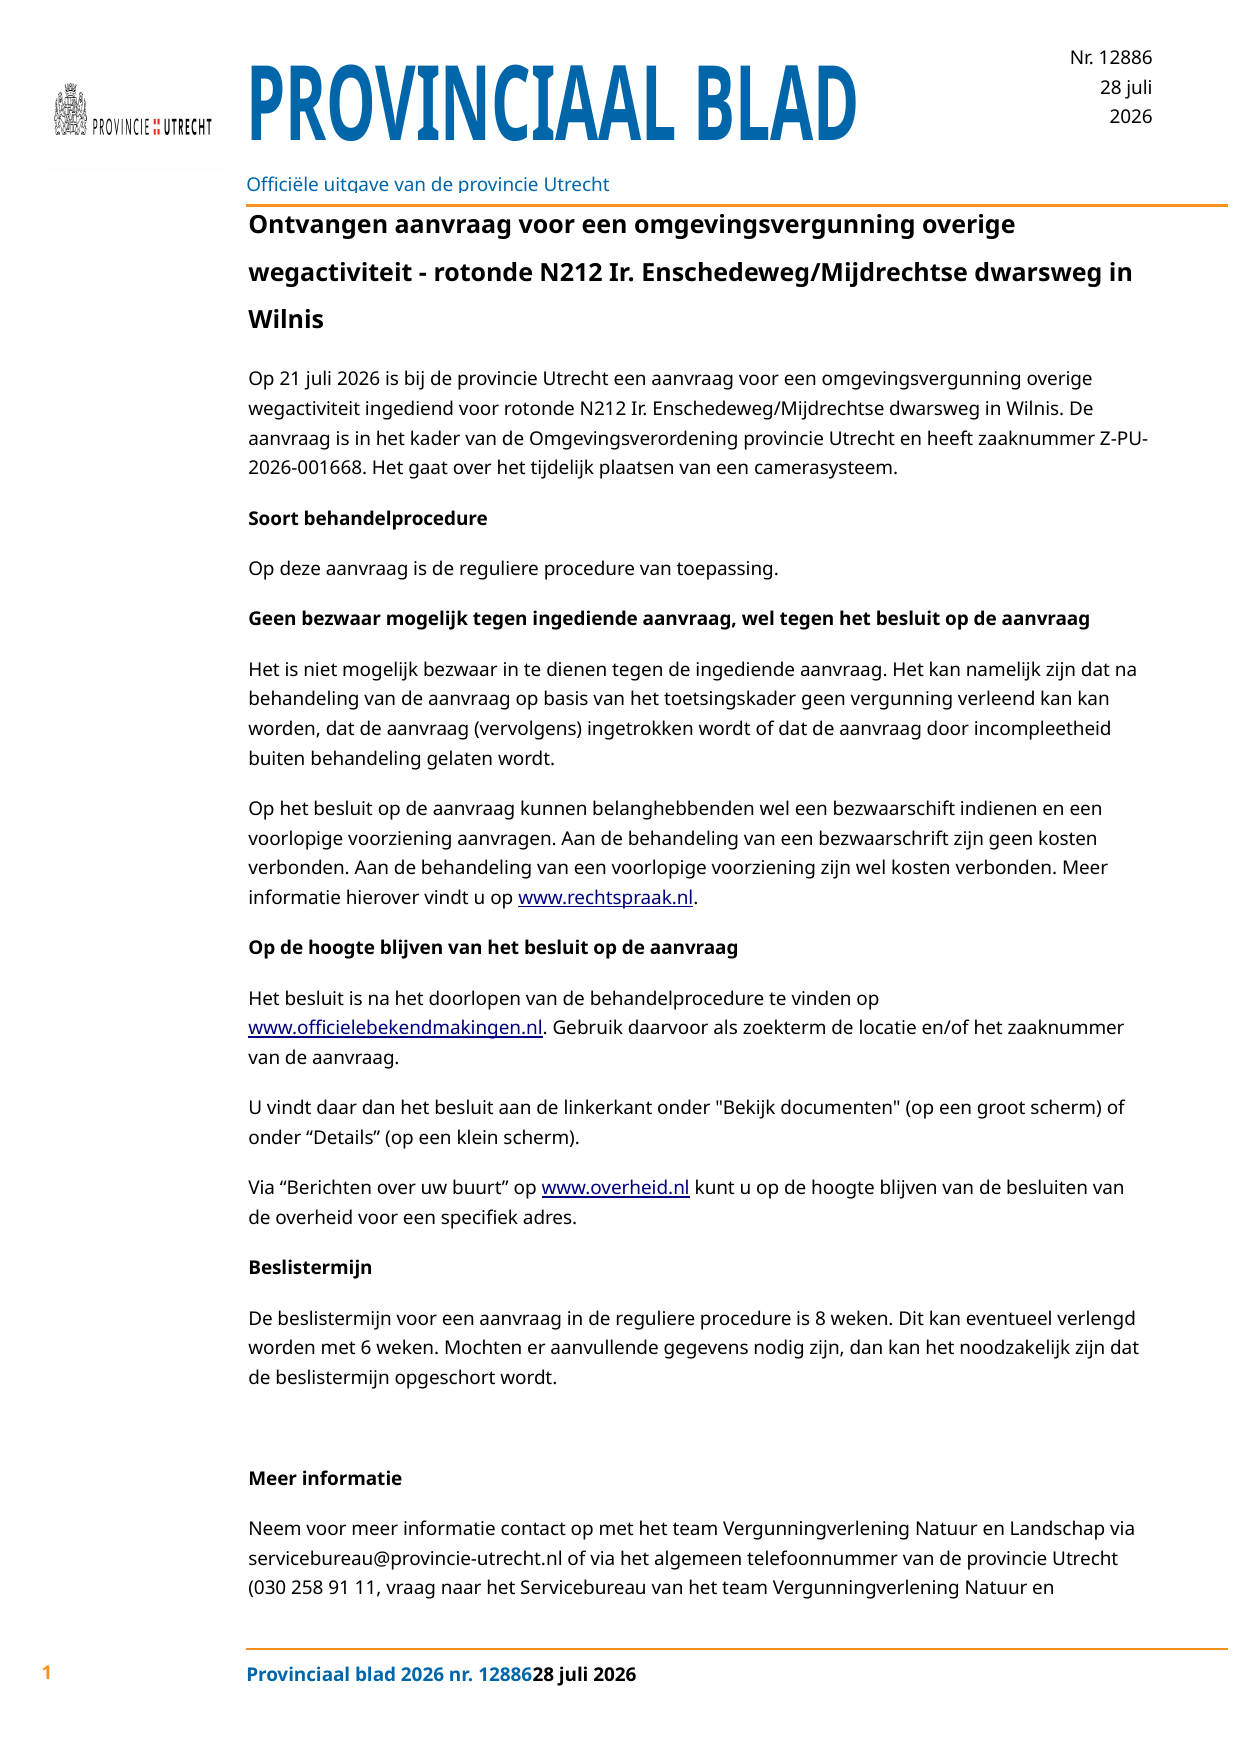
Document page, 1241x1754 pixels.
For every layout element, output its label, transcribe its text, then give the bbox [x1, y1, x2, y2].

text Beslistermijn [248, 1254, 1152, 1280]
text De beslistermijn voor een aanvraag in de reguliere procedure is 8 weken. Dit kan eventueel verlengd worden met 6 weken. Mochten er aanvullende gegevens nodig zijn, dan kan het noodzakelijk zijn dat de beslistermijn opgeschort wordt. [248, 1305, 1152, 1389]
text Via “Berichten over uw buurt” op www.overheid.nl kunt u op de hoogte blijven van de besluiten van de overheid voor een specifiek adres. [248, 1174, 1152, 1229]
text Op het besluit op de aanvraag kunnen belanghebbenden wel een bezwaarschift indienen en een voorlopige voorziening aanvragen. Aan de behandeling van een bezwaarschrift zijn geen kosten verbonden. Aan de behandeling van een voorlopige voorziening zijn wel kosten verbonden. Meer informatie hierover vindt u op www.rechtspraak.nl. [248, 795, 1152, 909]
text Geen bezwaar mogelijk tegen ingediende aanvraag, wel tegen het besluit op de aanvraag [248, 606, 1152, 631]
text Op deze aanvraag is de reguliere procedure van toepassing. [248, 555, 1152, 581]
text Neem voor meer informatie contact op met het team Vergunningverlening Natuur en Landschap via servicebureau@provincie-utrecht.nl of via het algemeen telefoonnummer van de provincie Utrecht (030 258 91 11, vraag naar het Servicebureau van het team Vergunningverlening Natuur en [248, 1515, 1152, 1600]
text Meer informatie [248, 1465, 1152, 1490]
picture [41, 47, 231, 172]
text U vindt daar dan het besluit aan de linkerkant onder "Bekijk documenten" (op een groot scherm) of onder “Details” (op een klein scherm). [248, 1094, 1152, 1149]
text Soort behandelprocedure [248, 505, 1152, 530]
text Het is niet mogelijk bezwaar in te dienen tegen de ingediende aanvraag. Het kan namelijk zijn dat na behandeling van de aanvraag op basis van het toetsingskader geen vergunning verleend kan kan worden, dat de aanvraag (vervolgens) ingetrokken wordt of dat de aanvraag door incompleetheid buiten behandeling gelaten wordt. [248, 656, 1152, 770]
text Het besluit is na het doorlopen van de behandelprocedure te vinden op www.officielebekendmakingen.nl. Gebruik daarvoor als zoekterm de locatie en/of het zaaknummer van de aanvraag. [248, 985, 1152, 1069]
text Op 21 juli 2026 is bij de provincie Utrecht een aanvraag voor een omgevingsvergunning overige wegactiviteit ingediend voor rotonde N212 Ir. Enschedeweg/Mijdrechtse dwarsweg in Wilnis. De aanvraag is in het kader van de Omgevingsverordening provincie Utrecht en heeft zaaknummer Z-PU-2026-001668. Het gaat over het tijdelijk plaatsen van een camerasysteem. [248, 366, 1152, 480]
text Op de hoogte blijven van het besluit op de aanvraag [248, 934, 1152, 960]
text Ontvangen aanvraag voor een omgevingsvergunning overige wegactiviteit - rotonde N212 Ir. Enschedeweg/Mijdrechtse dwarsweg in Wilnis [248, 207, 1152, 336]
